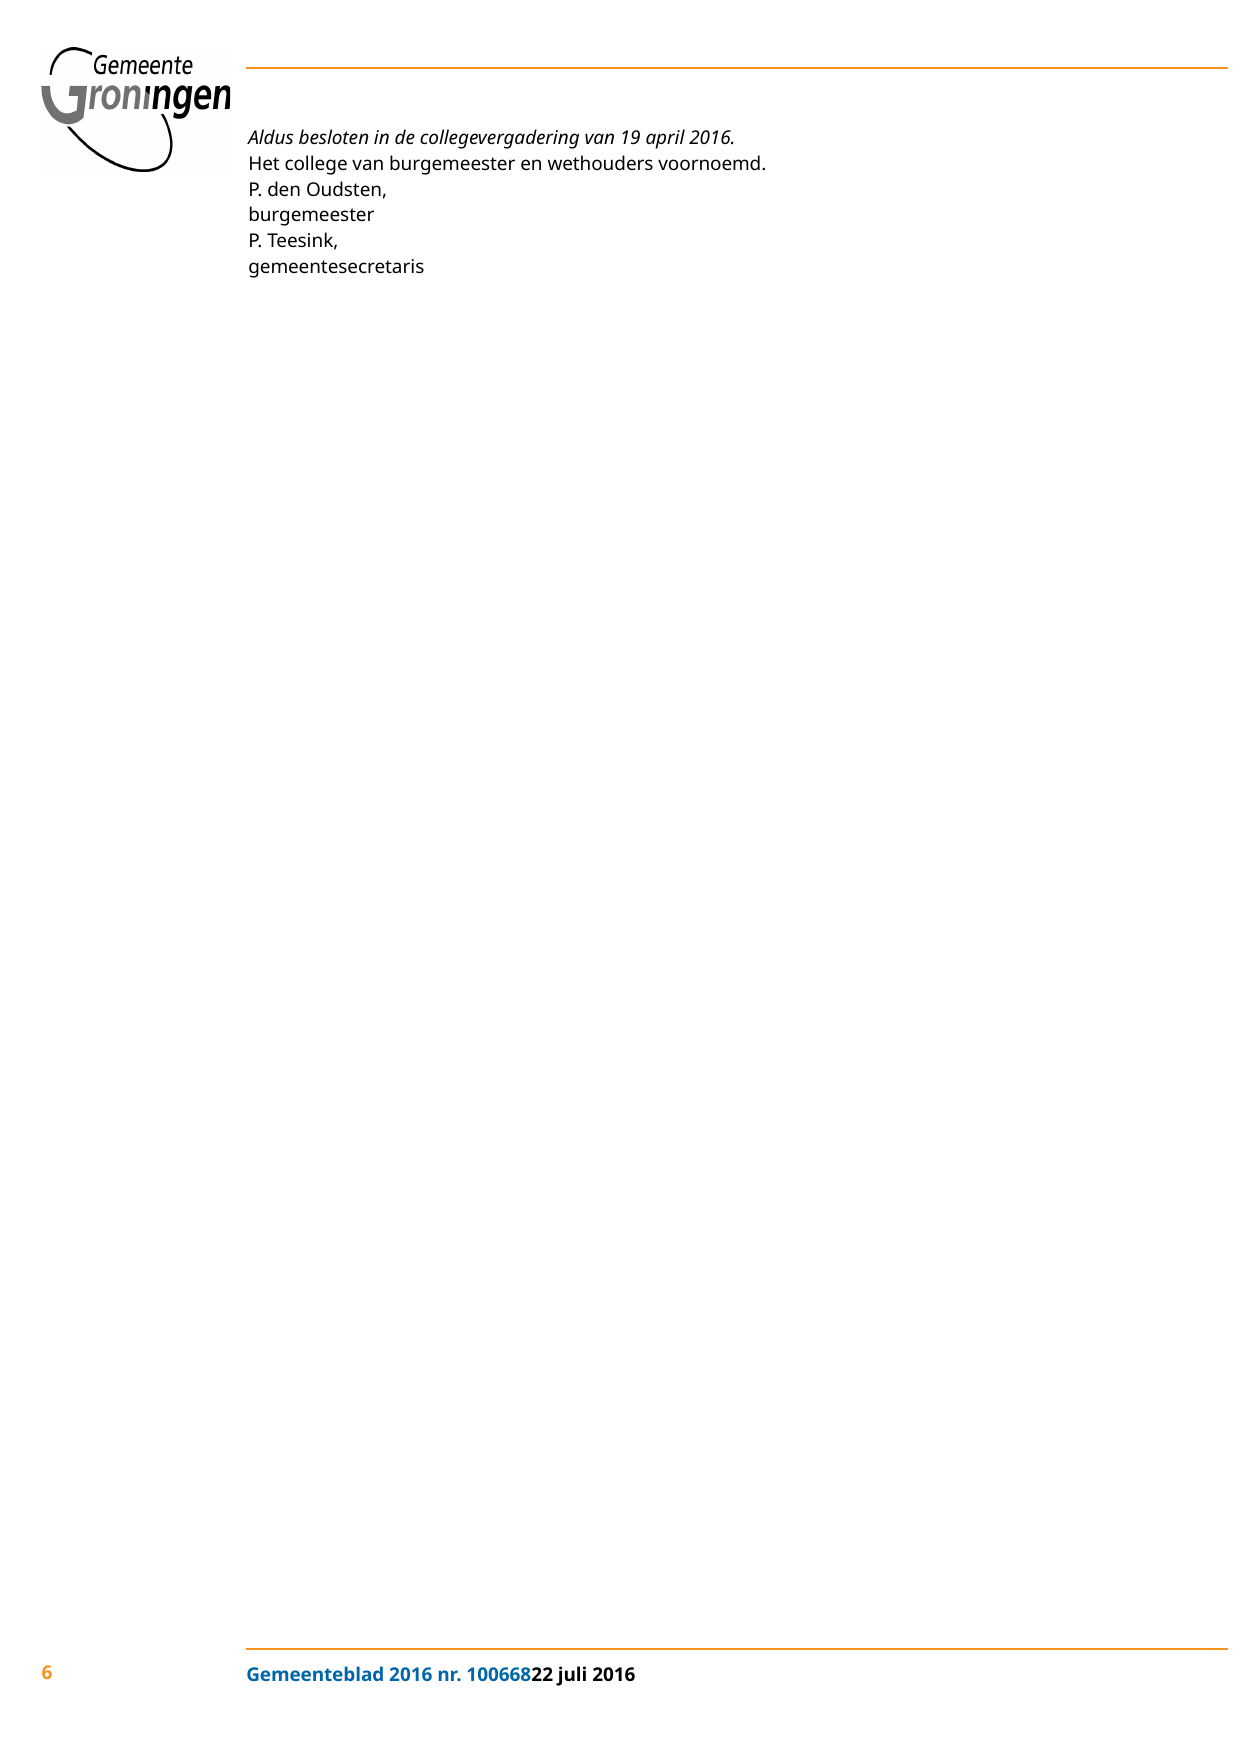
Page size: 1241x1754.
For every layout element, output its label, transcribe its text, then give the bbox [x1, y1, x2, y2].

text P. Teesink, [248, 227, 1152, 253]
text Aldus besloten in de collegevergadering van 19 april 2016. [248, 124, 1152, 150]
text P. den Oudsten, [248, 176, 1152, 202]
text burgemeester [248, 202, 1152, 227]
picture [41, 47, 231, 172]
text gemeentesecretaris [248, 253, 1152, 279]
text Het college van burgemeester en wethouders voornoemd. [248, 150, 1152, 176]
